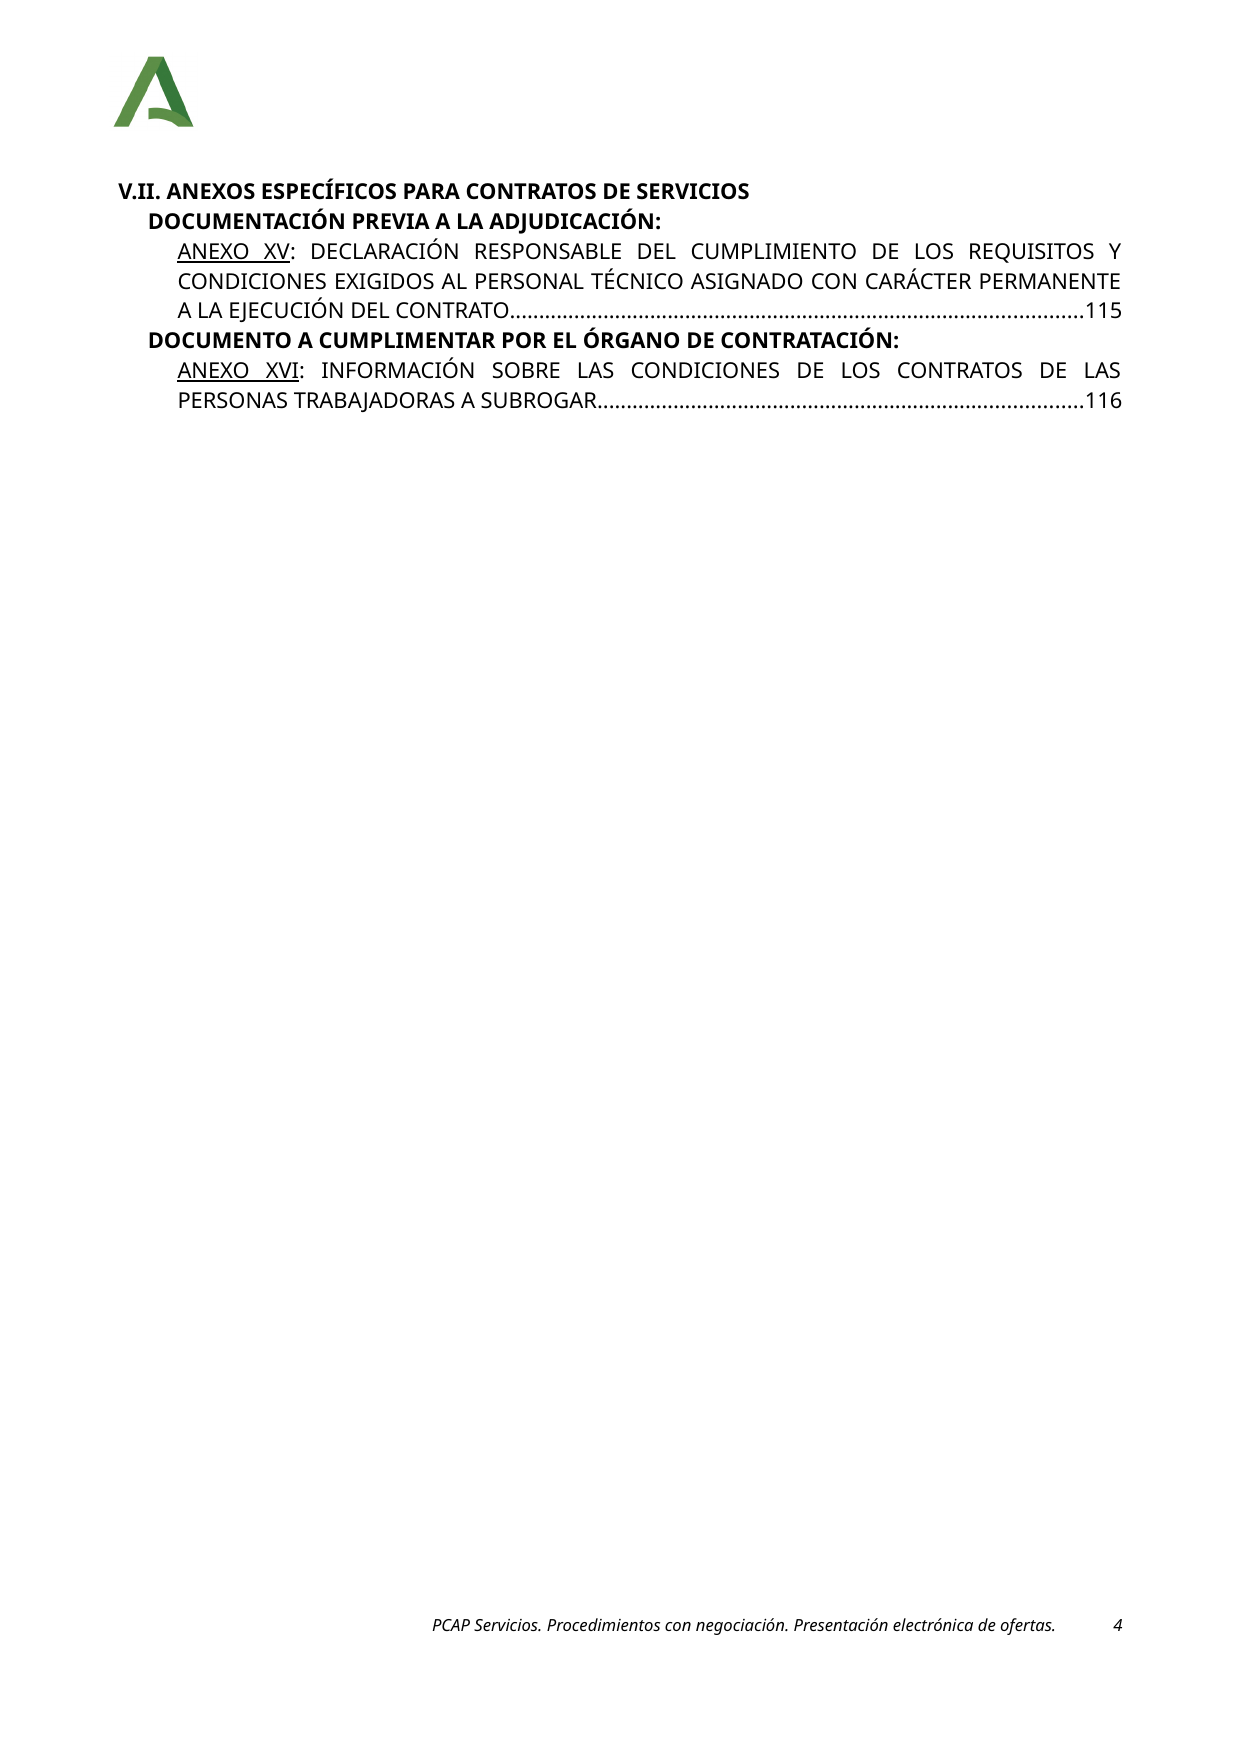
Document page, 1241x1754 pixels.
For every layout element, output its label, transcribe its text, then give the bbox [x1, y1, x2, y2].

text DOCUMENTACIÓN PREVIA A LA ADJUDICACIÓN: [148, 206, 1122, 236]
text ANEXO XVI: INFORMACIÓN SOBRE LAS CONDICIONES DE LOS CONTRATOS DE LAS PERSONAS TRABAJADORAS A SUBROGAR 97 [177, 355, 1122, 415]
text ANEXO XV: DECLARACIÓN RESPONSABLE DEL CUMPLIMIENTO DE LOS REQUISITOS Y CONDICIONES EXIGIDOS AL PERSONAL TÉCNICO ASIGNADO CON CARÁCTER PERMANENTE A LA EJECUCIÓN DEL CONTRATO 96 [177, 236, 1122, 325]
text V.II. ANEXOS ESPECÍFICOS PARA CONTRATOS DE SERVICIOS [118, 176, 1122, 206]
picture [109, 52, 198, 131]
text DOCUMENTO A CUMPLIMENTAR POR EL ÓRGANO DE CONTRATACIÓN: [148, 325, 1122, 355]
